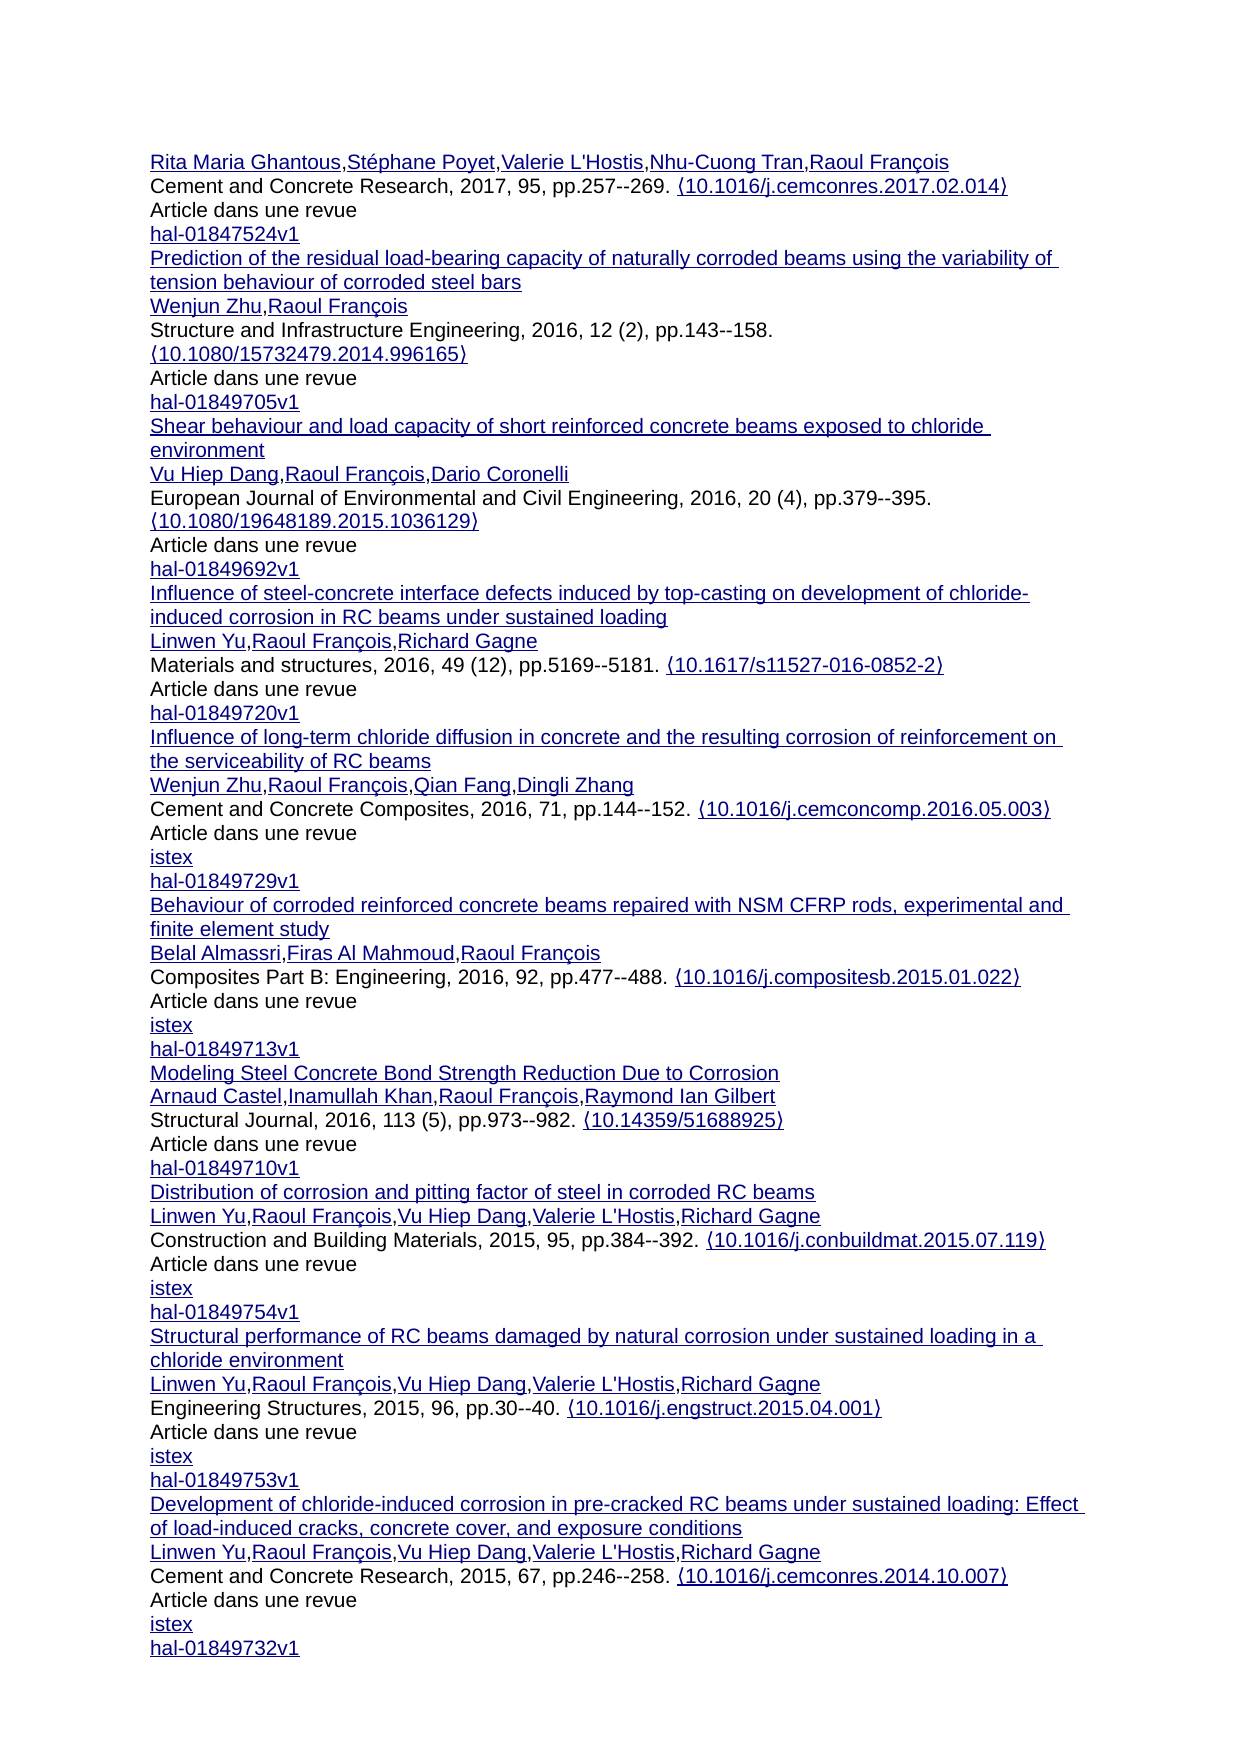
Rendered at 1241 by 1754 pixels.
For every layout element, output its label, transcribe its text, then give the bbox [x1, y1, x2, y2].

table_cell Structural performance of RC beams damaged by natural corrosion under sustained loading in a chloride environment Linwen Yu,Raoul François,Vu Hiep Dang,Valerie L'Hostis,Richard Gagne Engineering Structures, 2015, 96, pp.30--40. ⟨10.1016/j.engstruct.2015.04.001⟩ Article dans une revue istex hal-01849753v1 [150, 1324, 1090, 1492]
table_cell Development of chloride-induced corrosion in pre-cracked RC beams under sustained loading: Effect of load-induced cracks, concrete cover, and exposure conditions Linwen Yu,Raoul François,Vu Hiep Dang,Valerie L'Hostis,Richard Gagne Cement and Concrete Research, 2015, 67, pp.246--258. ⟨10.1016/j.cemconres.2014.10.007⟩ Article dans une revue istex hal-01849732v1 [150, 1492, 1090, 1659]
table_cell Prediction of the residual load-bearing capacity of naturally corroded beams using the variability of tension behaviour of corroded steel bars Wenjun Zhu,Raoul François Structure and Infrastructure Engineering, 2016, 12 (2), pp.143--158. ⟨10.1080/15732479.2014.996165⟩ Article dans une revue hal-01849705v1 [150, 246, 1090, 413]
table_cell Behaviour of corroded reinforced concrete beams repaired with NSM CFRP rods, experimental and finite element study Belal Almassri,Firas Al Mahmoud,Raoul François Composites Part B: Engineering, 2016, 92, pp.477--488. ⟨10.1016/j.compositesb.2015.01.022⟩ Article dans une revue istex hal-01849713v1 [150, 893, 1090, 1060]
table_cell Influence of steel-concrete interface defects induced by top-casting on development of chloride-induced corrosion in RC beams under sustained loading Linwen Yu,Raoul François,Richard Gagne Materials and structures, 2016, 49 (12), pp.5169--5181. ⟨10.1617/s11527-016-0852-2⟩ Article dans une revue hal-01849720v1 [150, 581, 1090, 725]
table_cell Modeling Steel Concrete Bond Strength Reduction Due to Corrosion Arnaud Castel,Inamullah Khan,Raoul François,Raymond Ian Gilbert Structural Journal, 2016, 113 (5), pp.973--982. ⟨10.14359/51688925⟩ Article dans une revue hal-01849710v1 [150, 1060, 1090, 1180]
table_cell Shear behaviour and load capacity of short reinforced concrete beams exposed to chloride environment Vu Hiep Dang,Raoul François,Dario Coronelli European Journal of Environmental and Civil Engineering, 2016, 20 (4), pp.379--395. ⟨10.1080/19648189.2015.1036129⟩ Article dans une revue hal-01849692v1 [150, 414, 1090, 581]
table_cell Influence of long-term chloride diffusion in concrete and the resulting corrosion of reinforcement on the serviceability of RC beams Wenjun Zhu,Raoul François,Qian Fang,Dingli Zhang Cement and Concrete Composites, 2016, 71, pp.144--152. ⟨10.1016/j.cemconcomp.2016.05.003⟩ Article dans une revue istex hal-01849729v1 [150, 725, 1090, 893]
table_cell Distribution of corrosion and pitting factor of steel in corroded RC beams Linwen Yu,Raoul François,Vu Hiep Dang,Valerie L'Hostis,Richard Gagne Construction and Building Materials, 2015, 95, pp.384--392. ⟨10.1016/j.conbuildmat.2015.07.119⟩ Article dans une revue istex hal-01849754v1 [150, 1180, 1090, 1324]
table_cell Rita Maria Ghantous,Stéphane Poyet,Valerie L'Hostis,Nhu-Cuong Tran,Raoul François Cement and Concrete Research, 2017, 95, pp.257--269. ⟨10.1016/j.cemconres.2017.02.014⟩ Article dans une revue hal-01847524v1 [150, 150, 1090, 246]
